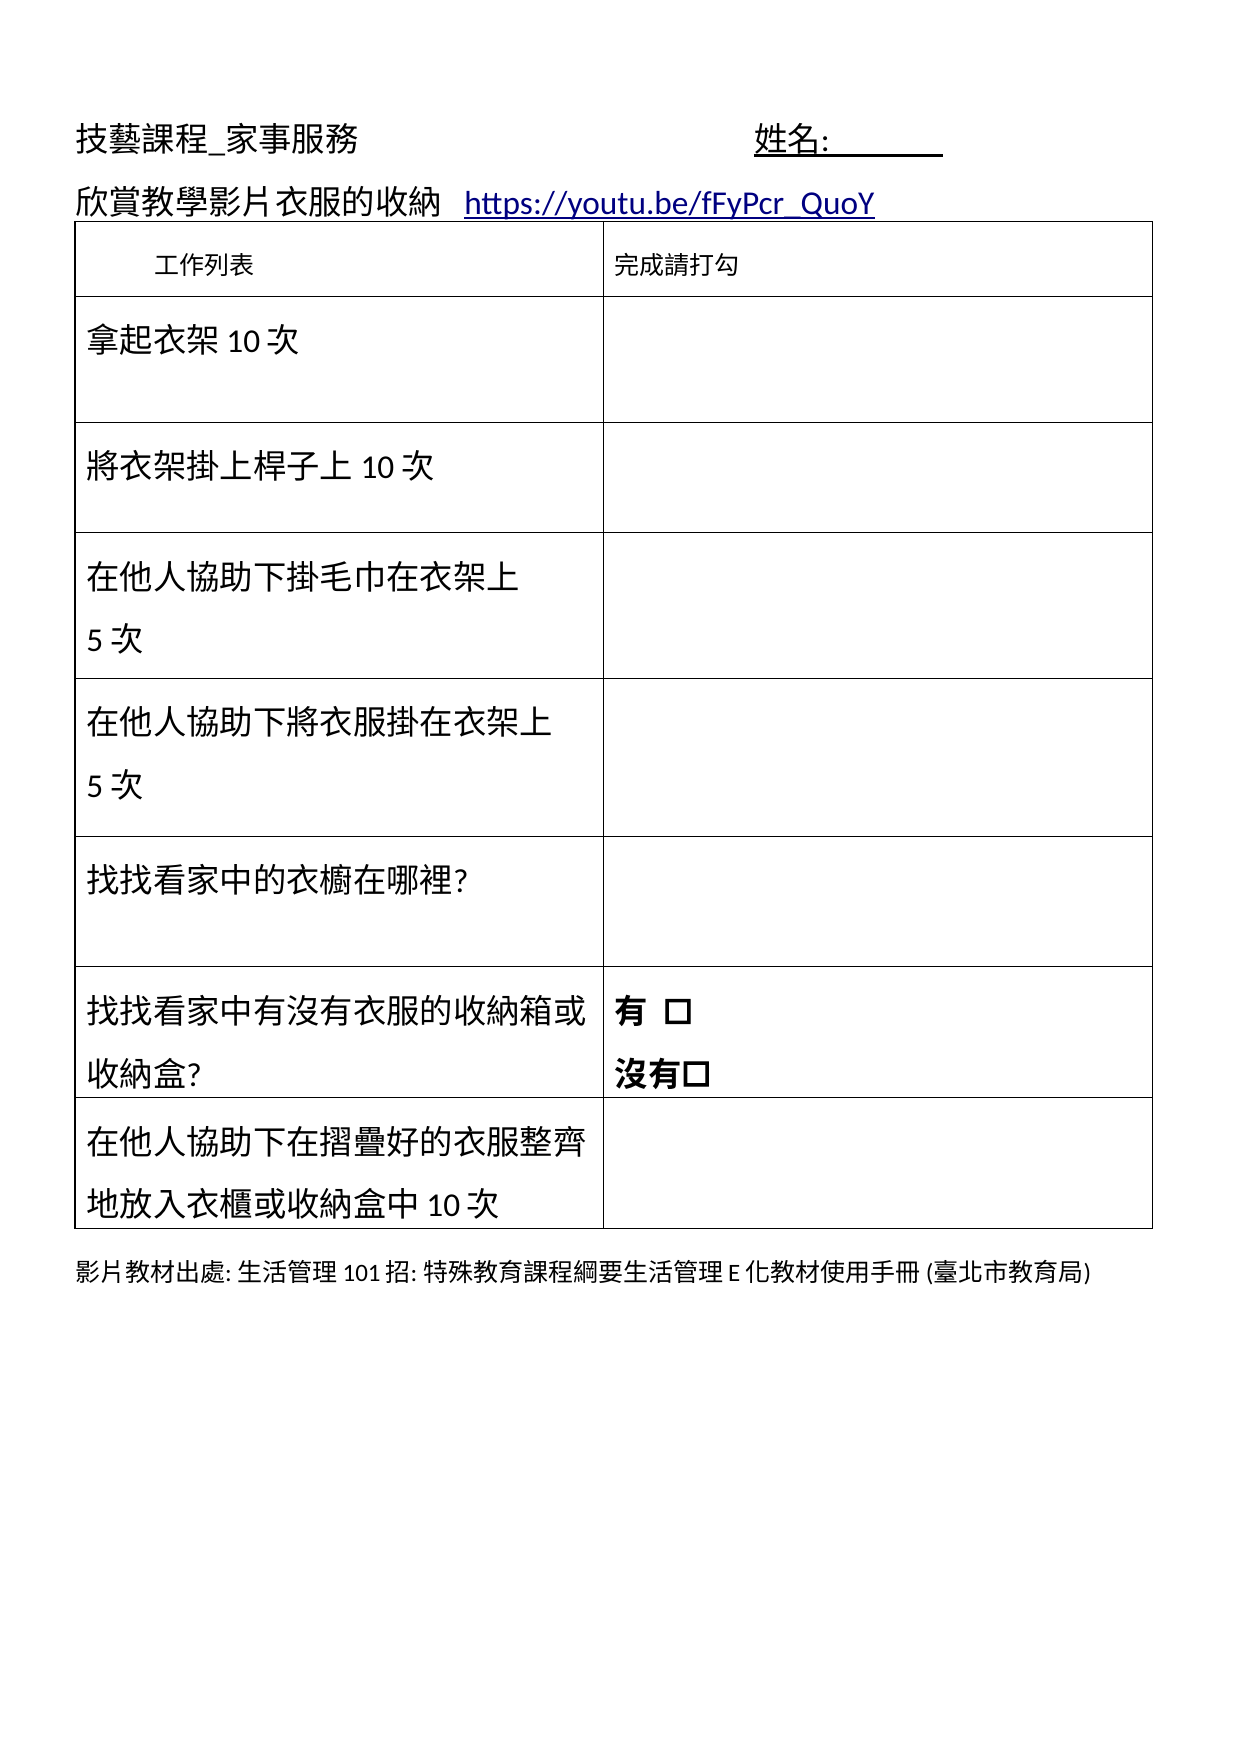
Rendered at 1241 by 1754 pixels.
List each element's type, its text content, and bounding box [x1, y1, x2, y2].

table_cell 在他人協助下將衣服掛在衣架上 5次 [76, 679, 603, 836]
table_cell [604, 533, 1152, 678]
table_cell [604, 297, 1152, 422]
table_cell 在他人協助下掛毛巾在衣架上 5次 [76, 533, 603, 678]
table_cell 將衣架掛上桿子上 10次 [76, 423, 603, 532]
text 技藝課程_家事服務 姓名: [75, 96, 1165, 158]
text 欣賞教學影片衣服的收納 https://youtu.be/fFyPcr_QuoY [75, 158, 1165, 221]
text 影片教材出處: 生活管理101招: 特殊教育課程綱要生活管理E化教材使用手冊 (臺北市教育局) [75, 1229, 1165, 1291]
table_cell [604, 837, 1152, 966]
table_header 工作列表 [76, 222, 603, 296]
table_header 完成請打勾 [604, 222, 1152, 296]
table_cell 找找看家中的衣櫥在哪裡? [76, 837, 603, 966]
table_cell 有  沒有 [604, 967, 1152, 1097]
table_cell 找找看家中有沒有衣服的收納箱或收納盒? [76, 967, 603, 1097]
table_cell [604, 1098, 1152, 1228]
table_cell [604, 679, 1152, 836]
table_cell 拿起衣架10次 [76, 297, 603, 422]
table_cell 在他人協助下在摺疊好的衣服整齊地放入衣櫃或收納盒中10次 [76, 1098, 603, 1228]
table_cell [604, 423, 1152, 532]
